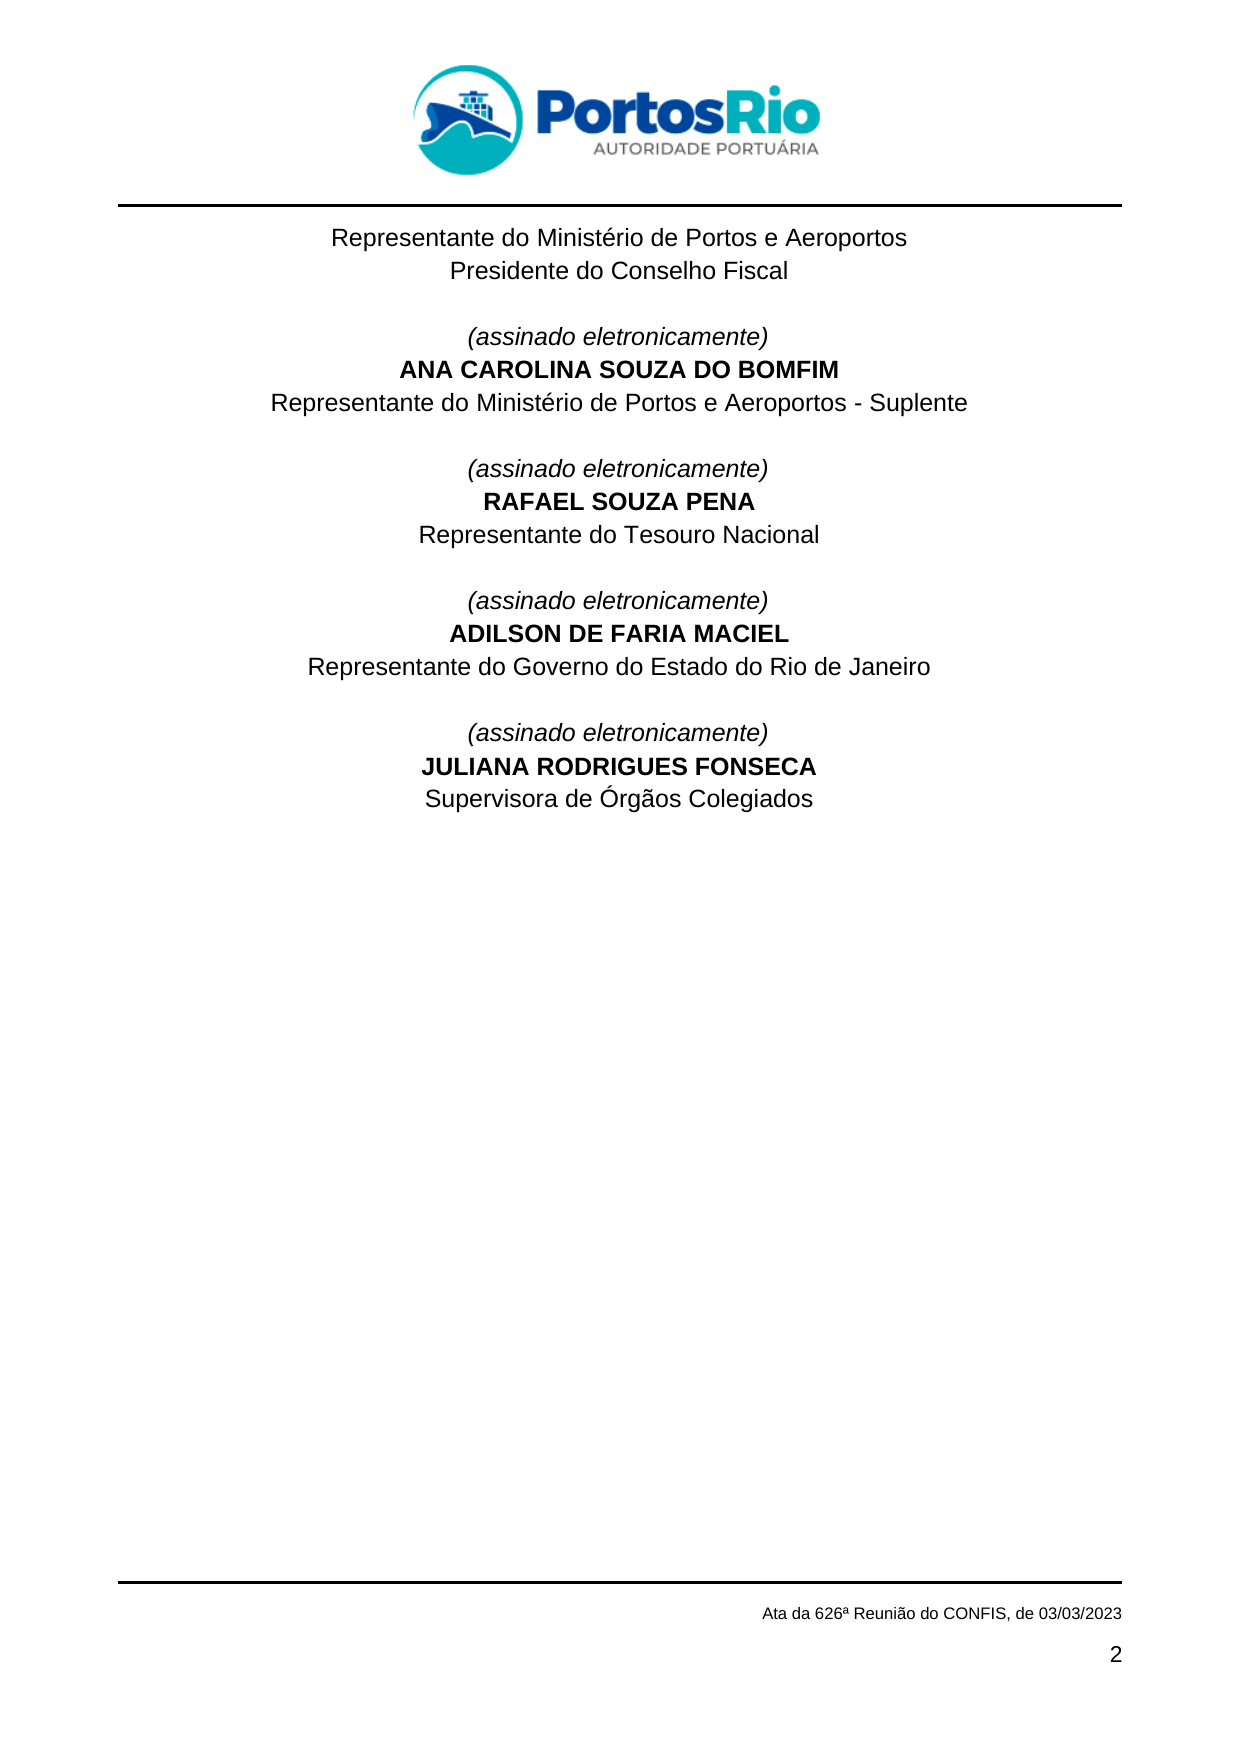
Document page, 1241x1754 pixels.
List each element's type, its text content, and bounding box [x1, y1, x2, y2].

text Representante do Governo do Estado do Rio de Janeiro [118, 652, 1120, 681]
text Representante do Ministério de Portos e Aeroportos [118, 223, 1120, 252]
text Presidente do Conselho Fiscal [118, 256, 1120, 285]
text (assinado eletronicamente) [118, 322, 1120, 351]
text Representante do Ministério de Portos e Aeroportos - Suplente [118, 388, 1120, 417]
text RAFAEL SOUZA PENA [118, 487, 1120, 516]
text (assinado eletronicamente) [118, 718, 1120, 747]
text (assinado eletronicamente) [118, 586, 1120, 615]
text JULIANA RODRIGUES FONSECA [118, 751, 1120, 780]
text ANA CAROLINA SOUZA DO BOMFIM [118, 355, 1120, 384]
text (assinado eletronicamente) [118, 454, 1120, 483]
text Supervisora de Órgãos Colegiados [118, 784, 1120, 813]
text Representante do Tesouro Nacional [118, 520, 1120, 549]
text ADILSON DE FARIA MACIEL [118, 619, 1120, 648]
